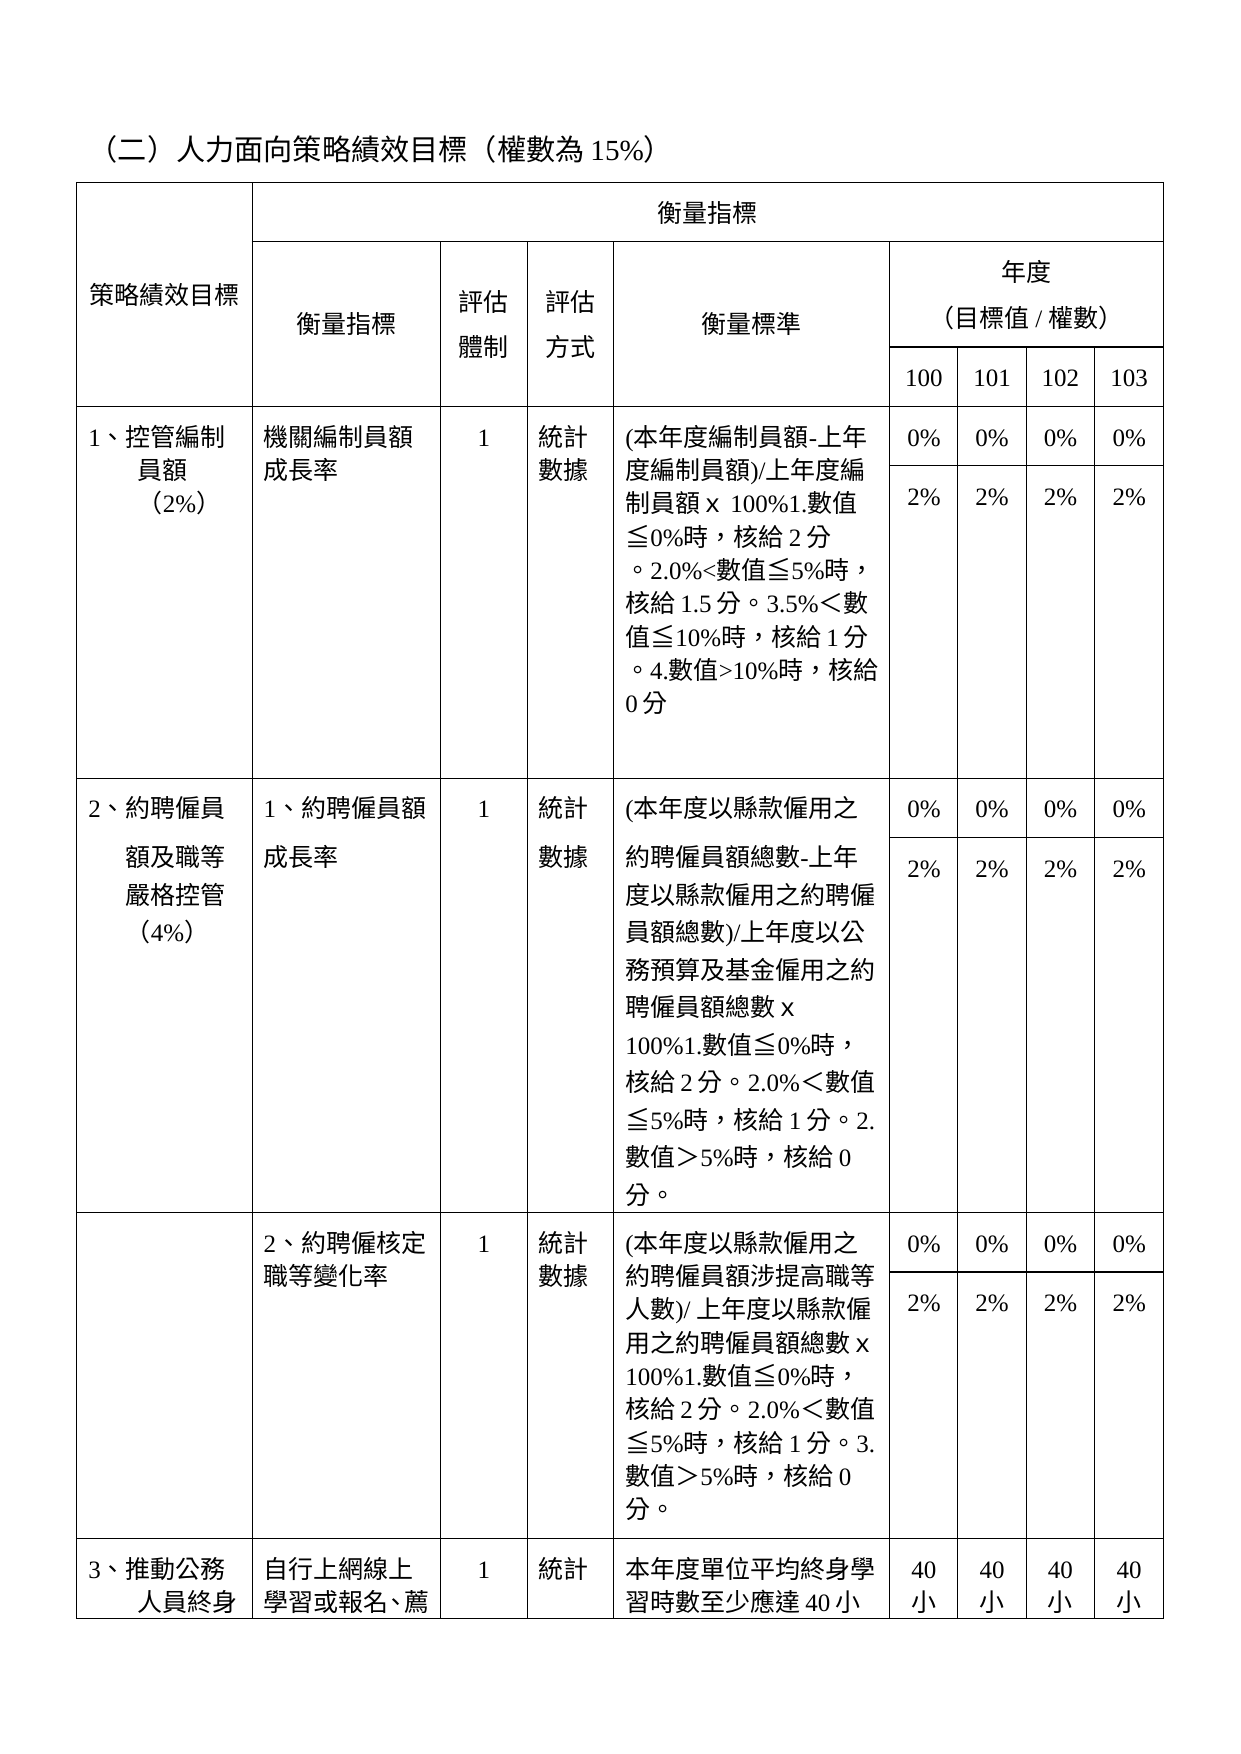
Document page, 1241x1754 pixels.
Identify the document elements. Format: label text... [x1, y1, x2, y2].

table_cell 102 [1027, 348, 1094, 406]
table_cell 2% [1095, 838, 1163, 1212]
table_cell 統計數據 [528, 1213, 613, 1538]
text （二）人力面向策略績效目標（權數為15%） [88, 127, 1152, 169]
table_cell 2% [1095, 466, 1163, 778]
table_cell 衡量標準 [614, 242, 889, 406]
table_cell 1 [441, 1539, 527, 1618]
table_cell 2% [1027, 838, 1094, 1212]
table_cell 1 [441, 1213, 527, 1538]
table_cell 0% [958, 1213, 1026, 1271]
table_cell [77, 1213, 252, 1538]
table_cell 2% [1027, 466, 1094, 778]
table_cell 機關編制員額成長率 [253, 407, 440, 778]
table_cell 40小 [1027, 1539, 1094, 1618]
table_cell 1 [441, 779, 527, 1212]
table_cell 2% [958, 838, 1026, 1212]
table_cell 推動公務人員終身 [77, 1539, 252, 1618]
table_cell 評估 體制 [441, 242, 527, 406]
table_cell (本年度以縣款僱用之 約聘僱員額總數-上年度以縣款僱用之約聘僱員額總數)/上年度以公務預算及基金僱用之約聘僱員額總數ｘ100%1.數值≦0%時，核給2分。2.0%＜數值≦5%時，核給1分。2.數值＞5%時，核給0分。 [614, 779, 889, 1212]
table_header 策略績效目標 [77, 183, 252, 406]
table_cell 2% [890, 838, 957, 1212]
table_cell 0% [1027, 1213, 1094, 1271]
table_cell 40小 [958, 1539, 1026, 1618]
table_cell 2% [890, 466, 957, 778]
table_cell 統計 [528, 1539, 613, 1618]
table_cell 統計 數據 [528, 779, 613, 1212]
table_cell 0% [890, 1213, 957, 1271]
table_cell 2% [890, 1273, 957, 1538]
table_cell 1、約聘僱員額 成長率 [253, 779, 440, 1212]
table_cell 0% [1027, 407, 1094, 465]
table_cell 103 [1095, 348, 1163, 406]
table_cell 40小 [890, 1539, 957, 1618]
table_cell (本年度以縣款僱用之約聘僱員額涉提高職等人數)/ 上年度以縣款僱用之約聘僱員額總數ｘ100%1.數值≦0%時，核給2分。2.0%＜數值≦5%時，核給1分。3.數值＞5%時，核給0分。 [614, 1213, 889, 1538]
table_cell 0% [1027, 779, 1094, 837]
table_cell 101 [958, 348, 1026, 406]
table_cell 本年度單位平均終身學習時數至少應達40小 [614, 1539, 889, 1618]
table_cell 約聘僱員 額及職等嚴格控管（4%） [77, 779, 252, 1212]
table_cell 評估 方式 [528, 242, 613, 406]
table_cell 年度 （目標值 / 權數） [890, 242, 1163, 346]
table_cell 統計數據 [528, 407, 613, 778]
table_cell 0% [1095, 779, 1163, 837]
table_cell 自行上網線上學習或報名、薦 [253, 1539, 440, 1618]
table_cell (本年度編制員額-上年度編制員額)/上年度編制員額ｘ100%1.數值≦0%時，核給2分。2.0%<數值≦5%時，核給1.5分。3.5%＜數值≦10%時，核給1分。4.數值>10%時，核給0分 [614, 407, 889, 778]
table_cell 1 [441, 407, 527, 778]
table_cell 0% [958, 779, 1026, 837]
table_cell 40小 [1095, 1539, 1163, 1618]
table_cell 控管編制員額（2%） [77, 407, 252, 778]
table_cell 2% [1027, 1273, 1094, 1538]
table_cell 衡量指標 [253, 242, 440, 406]
table_cell 0% [890, 407, 957, 465]
table_cell 0% [958, 407, 1026, 465]
table_cell 100 [890, 348, 957, 406]
table_cell 2% [958, 466, 1026, 778]
table_cell 2% [958, 1273, 1026, 1538]
table_cell 2、約聘僱核定職等變化率 [253, 1213, 440, 1538]
table_header 衡量指標 [253, 183, 1163, 241]
table_cell 0% [1095, 1213, 1163, 1271]
table_cell 0% [1095, 407, 1163, 465]
table_cell 2% [1095, 1273, 1163, 1538]
table_cell 0% [890, 779, 957, 837]
